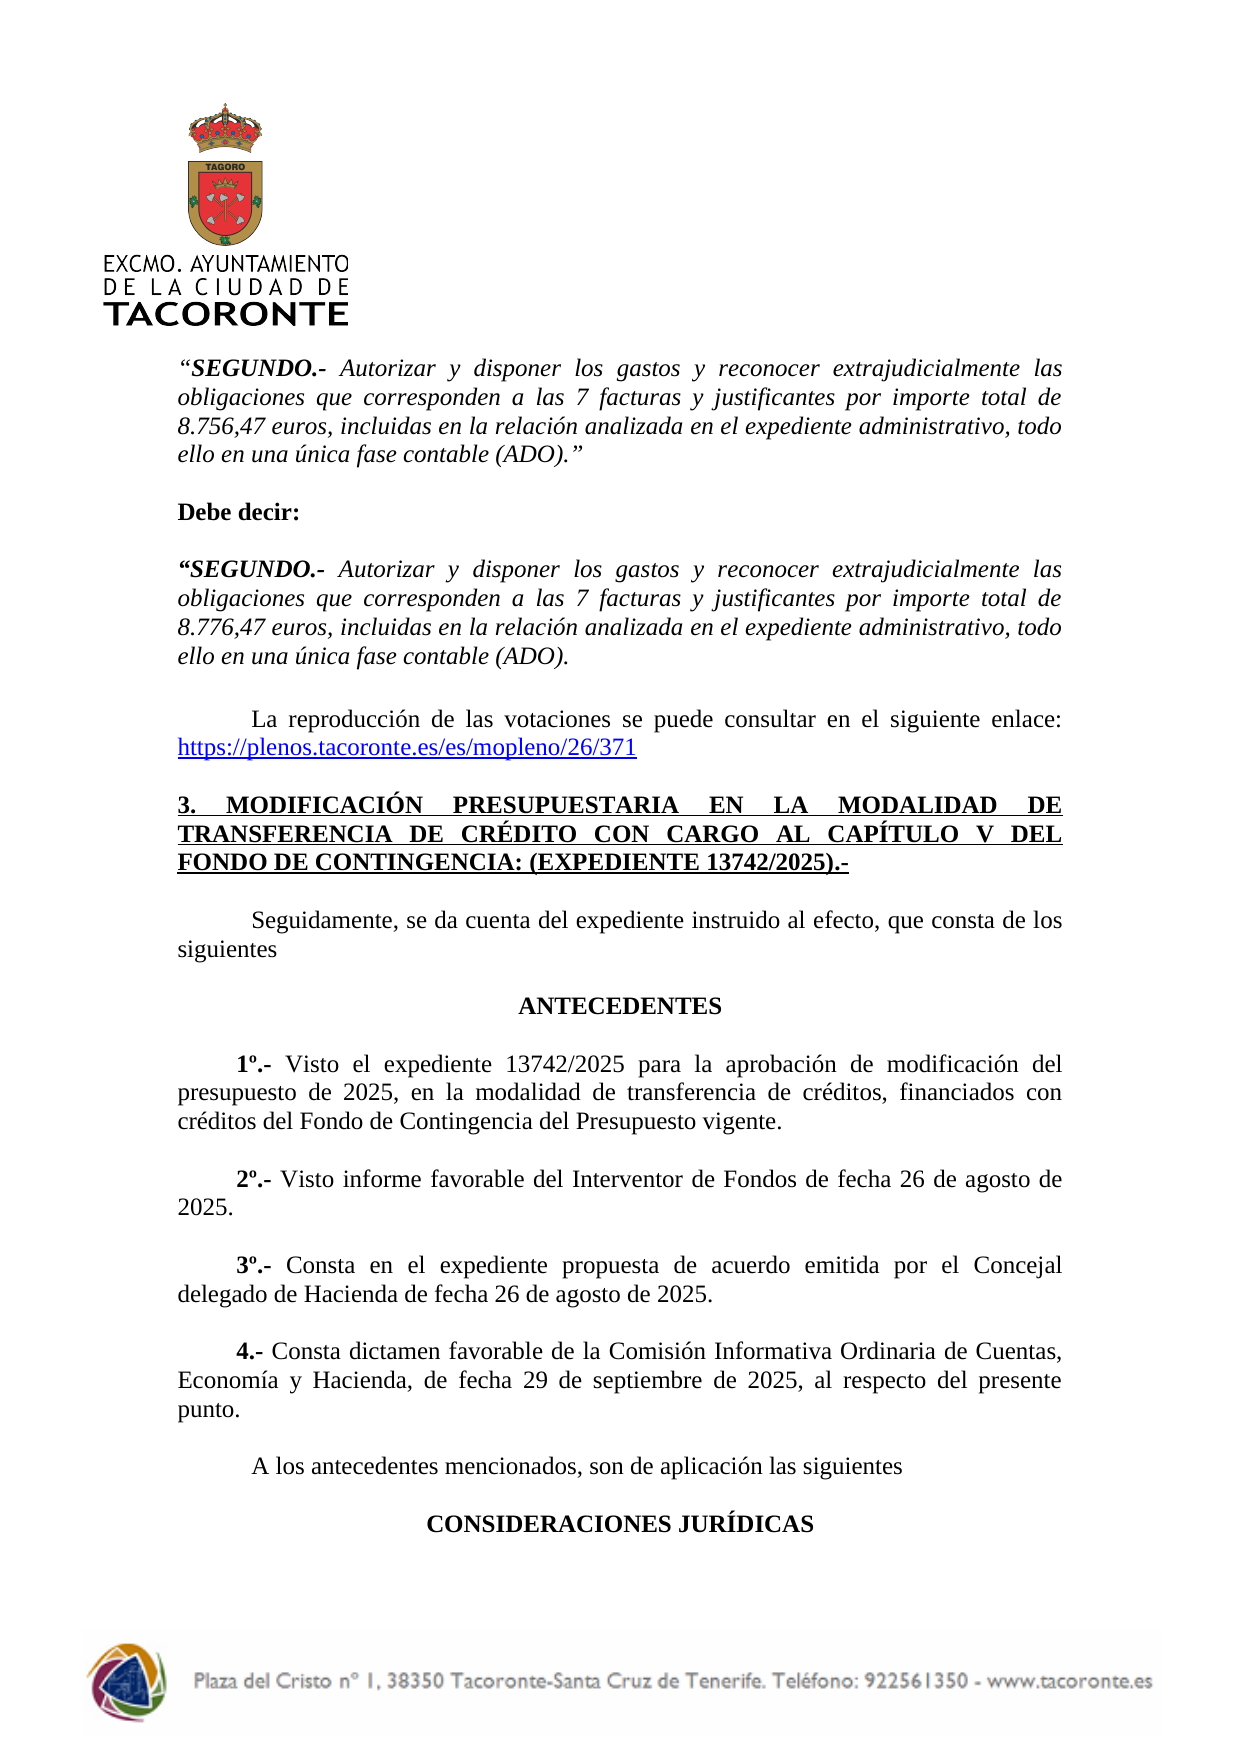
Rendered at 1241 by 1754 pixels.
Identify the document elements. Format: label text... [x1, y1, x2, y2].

text 3. MODIFICACIÓN PRESUPUESTARIA EN LA MODALIDAD DE [177, 790, 1063, 815]
text Debe decir: [177, 497, 1063, 526]
text Seguidamente, se da cuenta del expediente instruido al efecto, que consta de los siguientes [177, 905, 1063, 962]
text 4.- Consta dictamen favorable de la Comisión Informativa Ordinaria de Cuentas, Economía y Hacienda, de fecha 29 de septiembre de 2025, al respecto del presente punto. [177, 1336, 1063, 1422]
picture [80, 1630, 1163, 1737]
text “SEGUNDO.- Autorizar y disponer los gastos y reconocer extrajudicialmente las obligaciones que corresponden a las 7 facturas y justificantes por importe total de 8.776,47 euros, incluidas en la relación analizada en el expediente administrativo, todo ello en una única fase contable (ADO). [177, 554, 1063, 669]
picture [103, 103, 348, 326]
text TRANSFERENCIA DE CRÉDITO CON CARGO AL CAPÍTULO V DEL [177, 816, 1063, 844]
text FONDO DE CONTINGENCIA: (EXPEDIENTE 13742/2025).- [177, 845, 1063, 876]
text 3º.- Consta en el expediente propuesta de acuerdo emitida por el Concejal delegado de Hacienda de fecha 26 de agosto de 2025. [177, 1250, 1063, 1307]
text CONSIDERACIONES JURÍDICAS [177, 1509, 1063, 1537]
text 2º.- Visto informe favorable del Interventor de Fondos de fecha 26 de agosto de 2025. [177, 1164, 1063, 1221]
text ANTECEDENTES [177, 991, 1063, 1020]
text La reproducción de las votaciones se puede consultar en el siguiente enlace: https://plenos.tacoronte.es/es/mopleno/26/371 [177, 704, 1063, 761]
text A los antecedentes mencionados, son de aplicación las siguientes [177, 1451, 1063, 1480]
text 1º.- Visto el expediente 13742/2025 para la aprobación de modificación del presupuesto de 2025, en la modalidad de transferencia de créditos, financiados con créditos del Fondo de Contingencia del Presupuesto vigente. [177, 1049, 1063, 1135]
text “SEGUNDO.- Autorizar y disponer los gastos y reconocer extrajudicialmente las obligaciones que corresponden a las 7 facturas y justificantes por importe total de 8.756,47 euros, incluidas en la relación analizada en el expediente administrativo, todo ello en una única fase contable (ADO).” [177, 353, 1063, 468]
